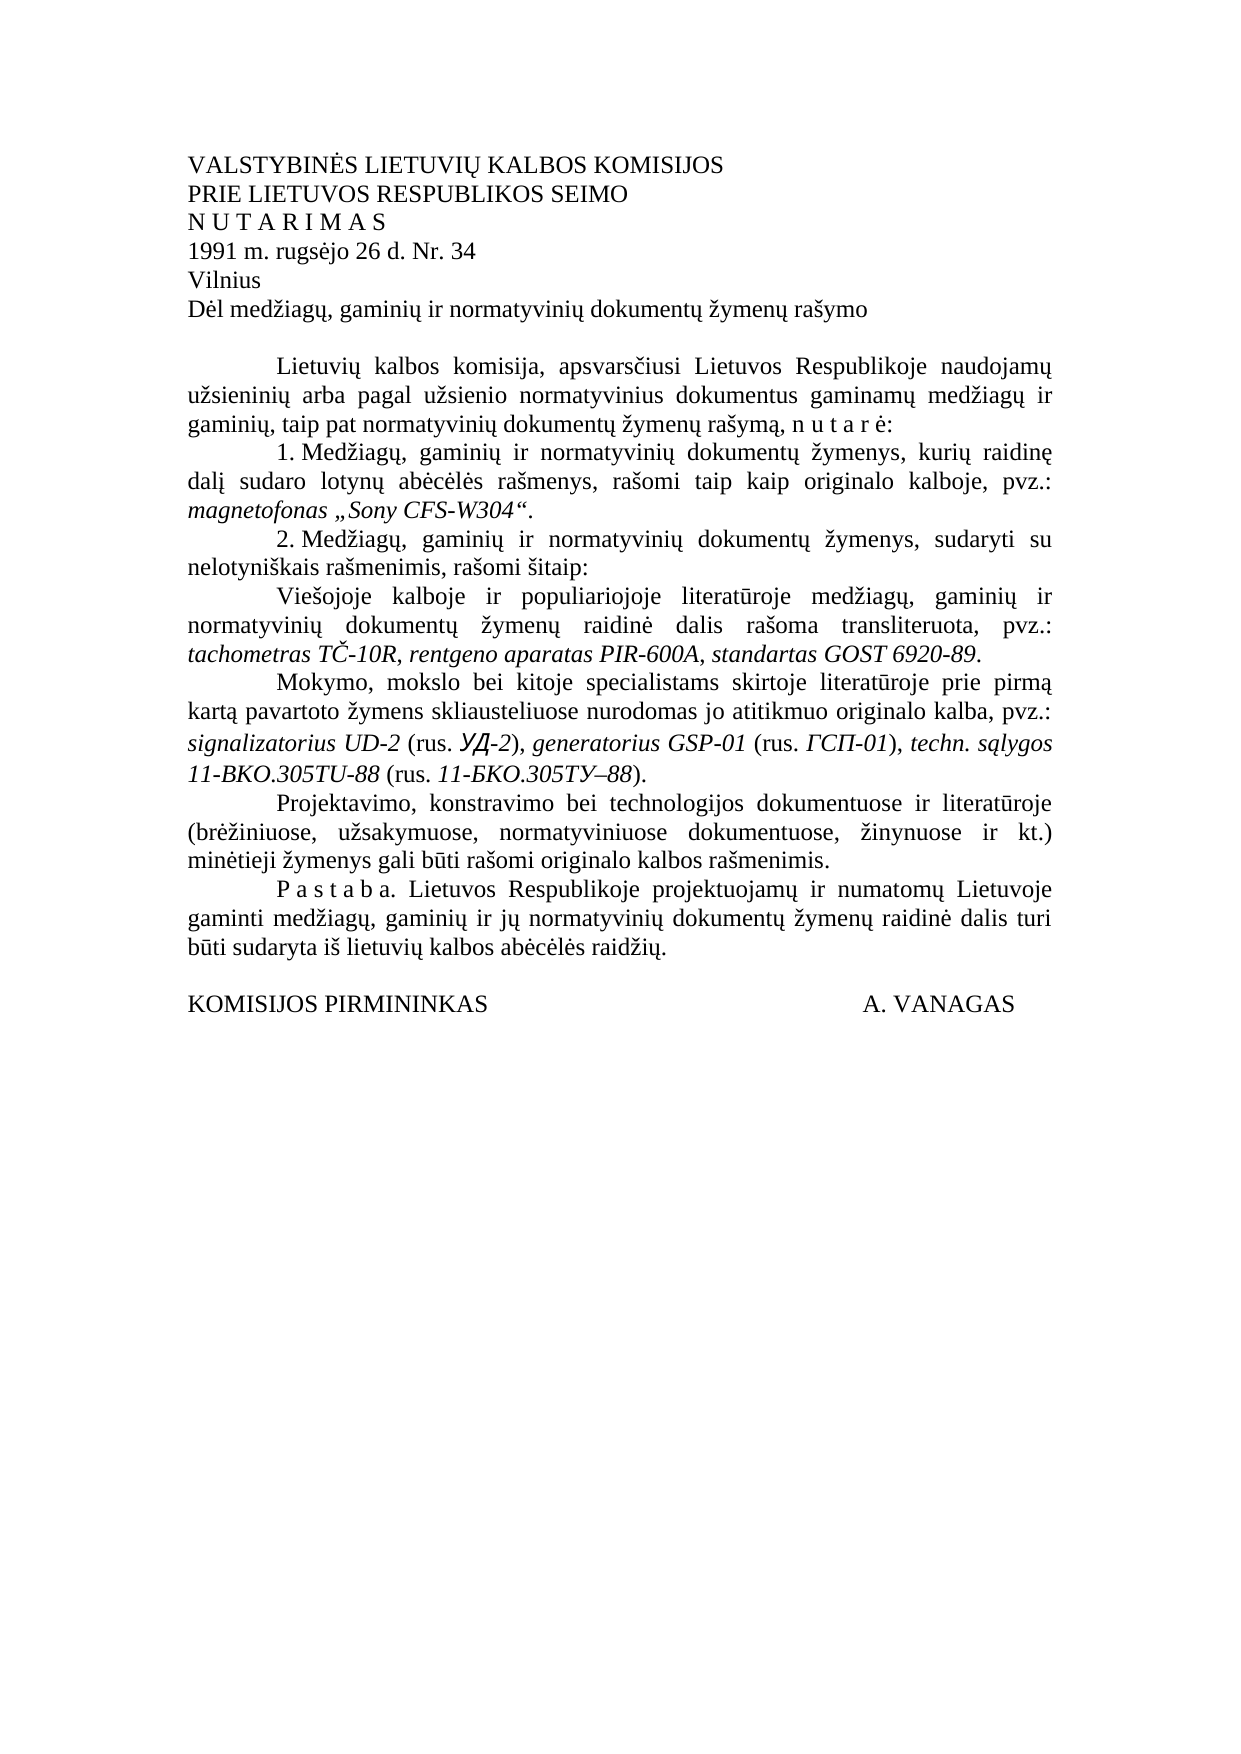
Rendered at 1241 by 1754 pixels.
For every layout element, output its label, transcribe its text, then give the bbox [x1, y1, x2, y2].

text 2. Medžiagų, gaminių ir normatyvinių dokumentų žymenys, sudaryti su nelotyniškais rašmenimis, rašomi šitaip: [187, 524, 1053, 581]
text 1991 m. rugsėjo 26 d. Nr. 34 [187, 236, 1053, 265]
text Vilnius [187, 265, 1053, 294]
text Lietuvių kalbos komisija, apsvarsčiusi Lietuvos Respublikoje naudojamų užsieninių arba pagal užsienio normatyvinius dokumentus gaminamų medžiagų ir gaminių, taip pat normatyvinių dokumentų žymenų rašymą, n u t a r ė: [187, 351, 1053, 437]
text Dėl medžiagų, gaminių ir normatyvinių dokumentų žymenų rašymo [187, 294, 1053, 322]
text P a s t a b a. Lietuvos Respublikoje projektuojamų ir numatomų Lietuvoje gaminti medžiagų, gaminių ir jų normatyvinių dokumentų žymenų raidinė dalis turi būti sudaryta iš lietuvių kalbos abėcėlės raidžių. [187, 874, 1053, 960]
text Mokymo, mokslo bei kitoje specialistams skirtoje literatūroje prie pirmą kartą pavartoto žymens skliausteliuose nurodomas jo atitikmuo originalo kalba, pvz.: signalizatorius UD-2 (rus. УД-2), generatorius GSP-01 (rus. ГСП-01), techn. sąlygos 11-BKO.305TU-88 (rus. 11-БКО.305ТУ–88). [187, 667, 1053, 788]
text KOMISIJOS PIRMININKAS A. VANAGAS [187, 989, 1053, 1018]
text 1. Medžiagų, gaminių ir normatyvinių dokumentų žymenys, kurių raidinę dalį sudaro lotynų abėcėlės rašmenys, rašomi taip kaip originalo kalboje, pvz.: magnetofonas „Sony CFS-W304“. [187, 437, 1053, 524]
text Viešojoje kalboje ir populiariojoje literatūroje medžiagų, gaminių ir normatyvinių dokumentų žymenų raidinė dalis rašoma transliteruota, pvz.: tachometras TČ-10R, rentgeno aparatas PIR-600A, standartas GOST 6920-89. [187, 581, 1053, 667]
text Projektavimo, konstravimo bei technologijos dokumentuose ir literatūroje (brėžiniuose, užsakymuose, normatyviniuose dokumentuose, žinynuose ir kt.) minėtieji žymenys gali būti rašomi originalo kalbos rašmenimis. [187, 788, 1053, 874]
text VALSTYBINĖS LIETUVIŲ KALBOS KOMISIJOS [187, 150, 1053, 179]
text N U T A R I M A S [187, 207, 1053, 236]
text PRIE LIETUVOS RESPUBLIKOS SEIMO [187, 179, 1053, 207]
